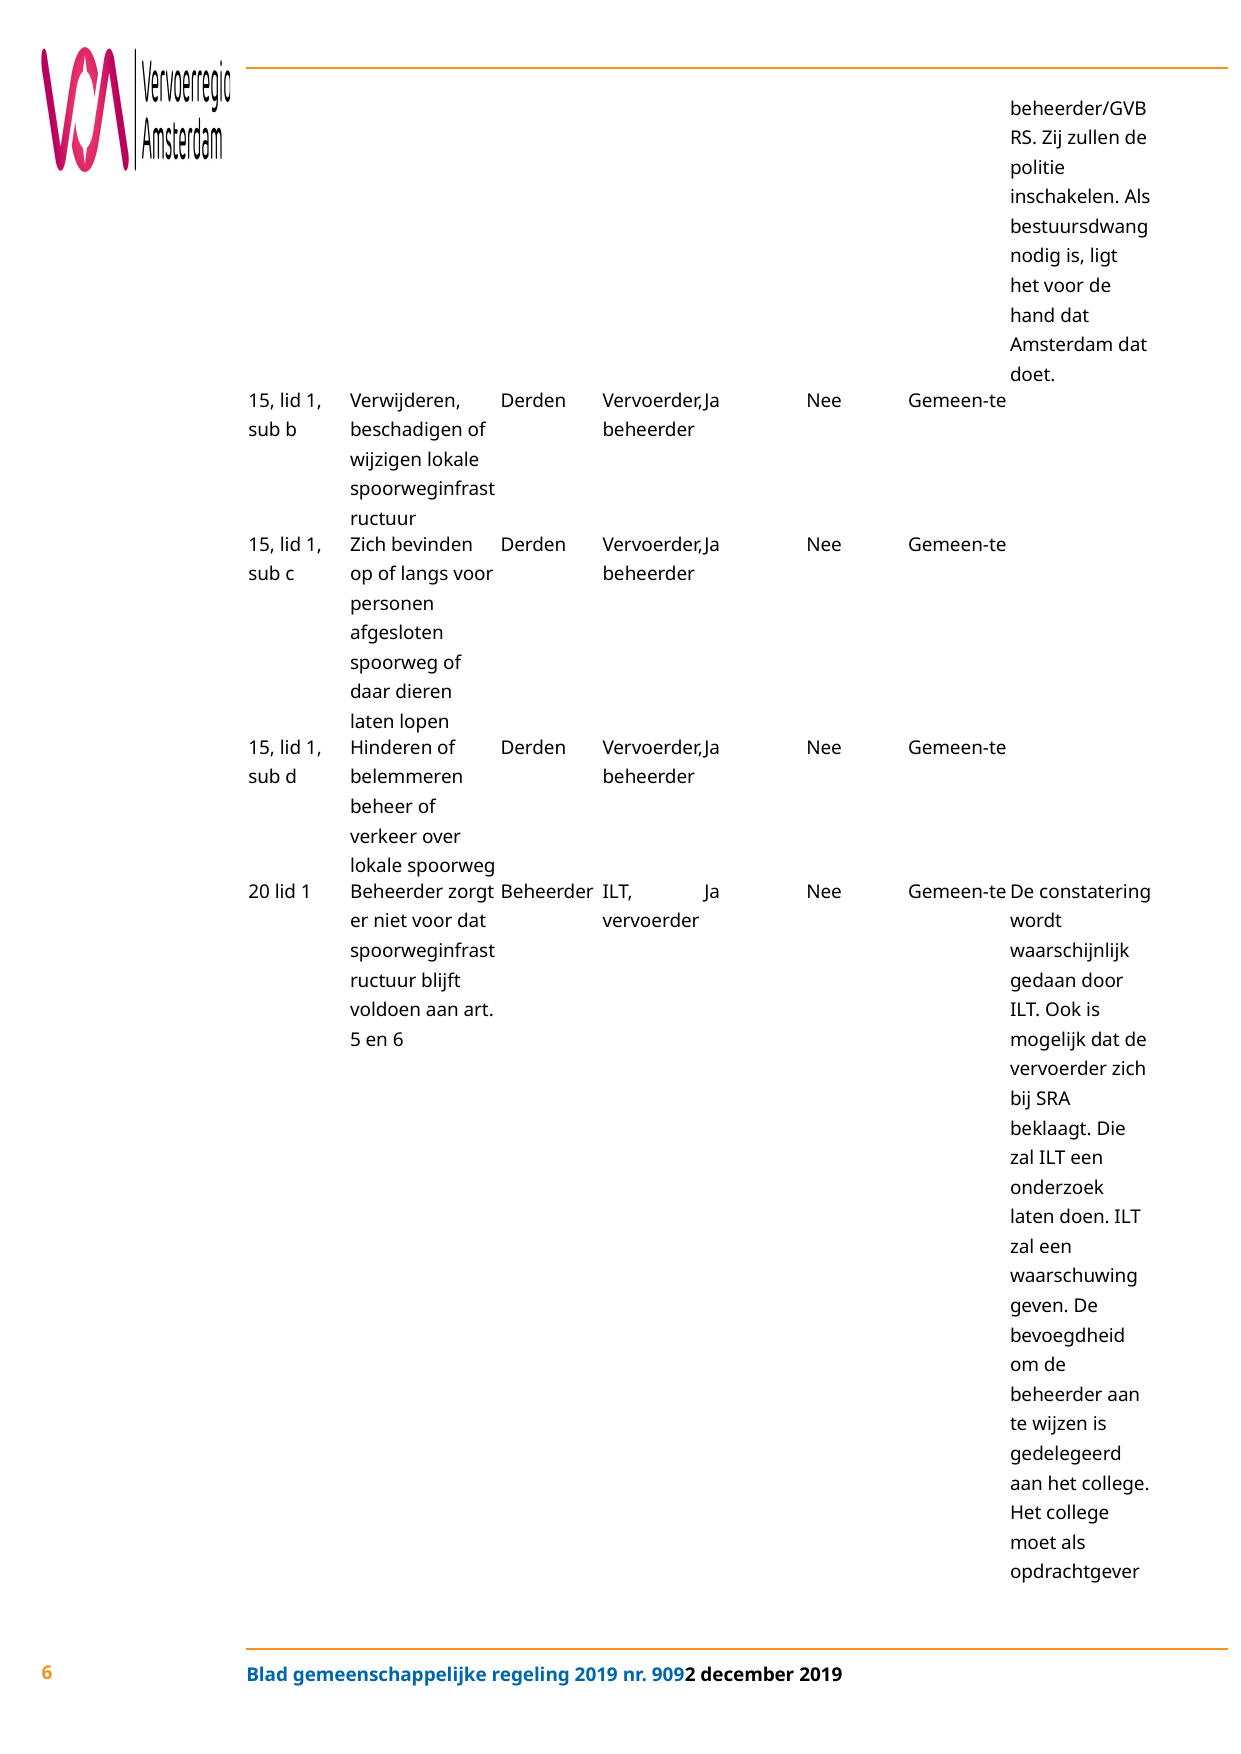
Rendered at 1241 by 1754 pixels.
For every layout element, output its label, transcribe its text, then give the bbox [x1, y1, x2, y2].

table_cell Nee [806, 531, 908, 734]
table_cell Gemeen-te [908, 531, 1010, 734]
picture [41, 47, 231, 172]
table_cell 20 lid 1 [248, 878, 350, 1584]
table_cell Beheerder zorgt er niet voor dat spoorweginfrastructuur blijft voldoen aan art. 5 en 6 [350, 878, 500, 1584]
table_cell Vervoerder, beheerder [602, 531, 704, 734]
table_cell [602, 95, 704, 387]
table_cell [350, 95, 500, 387]
table_cell Beheerder [500, 878, 602, 1584]
table_cell [500, 95, 602, 387]
table_cell Ja [704, 878, 806, 1584]
table_cell [704, 95, 806, 387]
table_cell [908, 95, 1010, 387]
table_cell Derden [500, 734, 602, 878]
table_cell Gemeen-te [908, 734, 1010, 878]
table_cell Ja [704, 734, 806, 878]
table_cell Vervoerder, beheerder [602, 387, 704, 531]
table_cell Verwijderen, beschadigen of wijzigen lokale spoorweginfrastructuur [350, 387, 500, 531]
table_cell Nee [806, 734, 908, 878]
table_cell [1010, 531, 1152, 734]
table_cell 15, lid 1, sub c [248, 531, 350, 734]
table_cell Gemeen-te [908, 878, 1010, 1584]
table_cell Hinderen of belemmeren beheer of verkeer over lokale spoorweg [350, 734, 500, 878]
table_cell Vervoerder, beheerder [602, 734, 704, 878]
table_cell Derden [500, 387, 602, 531]
table_cell 15, lid 1, sub d [248, 734, 350, 878]
table_cell 15, lid 1, sub b [248, 387, 350, 531]
table_cell Gemeen-te [908, 387, 1010, 531]
table_cell Zich bevinden op of langs voor personen afgesloten spoorweg of daar dieren laten lopen [350, 531, 500, 734]
table_cell [806, 95, 908, 387]
table_cell Ja [704, 531, 806, 734]
table_cell [1010, 734, 1152, 878]
table_cell [248, 95, 350, 387]
table_cell beheerder/GVB RS. Zij zullen de politie inschakelen. Als bestuursdwang nodig is, ligt het voor de hand dat Amsterdam dat doet. [1010, 95, 1152, 387]
table_cell ILT, vervoerder [602, 878, 704, 1584]
table_cell Nee [806, 878, 908, 1584]
table_cell Nee [806, 387, 908, 531]
table_cell Derden [500, 531, 602, 734]
table_cell De constatering wordt waarschijnlijk gedaan door ILT. Ook is mogelijk dat de vervoerder zich bij SRA beklaagt. Die zal ILT een onderzoek laten doen. ILT zal een waarschuwing geven. De bevoegdheid om de beheerder aan te wijzen is gedelegeerd aan het college. Het college moet als opdrachtgever [1010, 878, 1152, 1584]
table_cell Ja [704, 387, 806, 531]
table_cell [1010, 387, 1152, 531]
